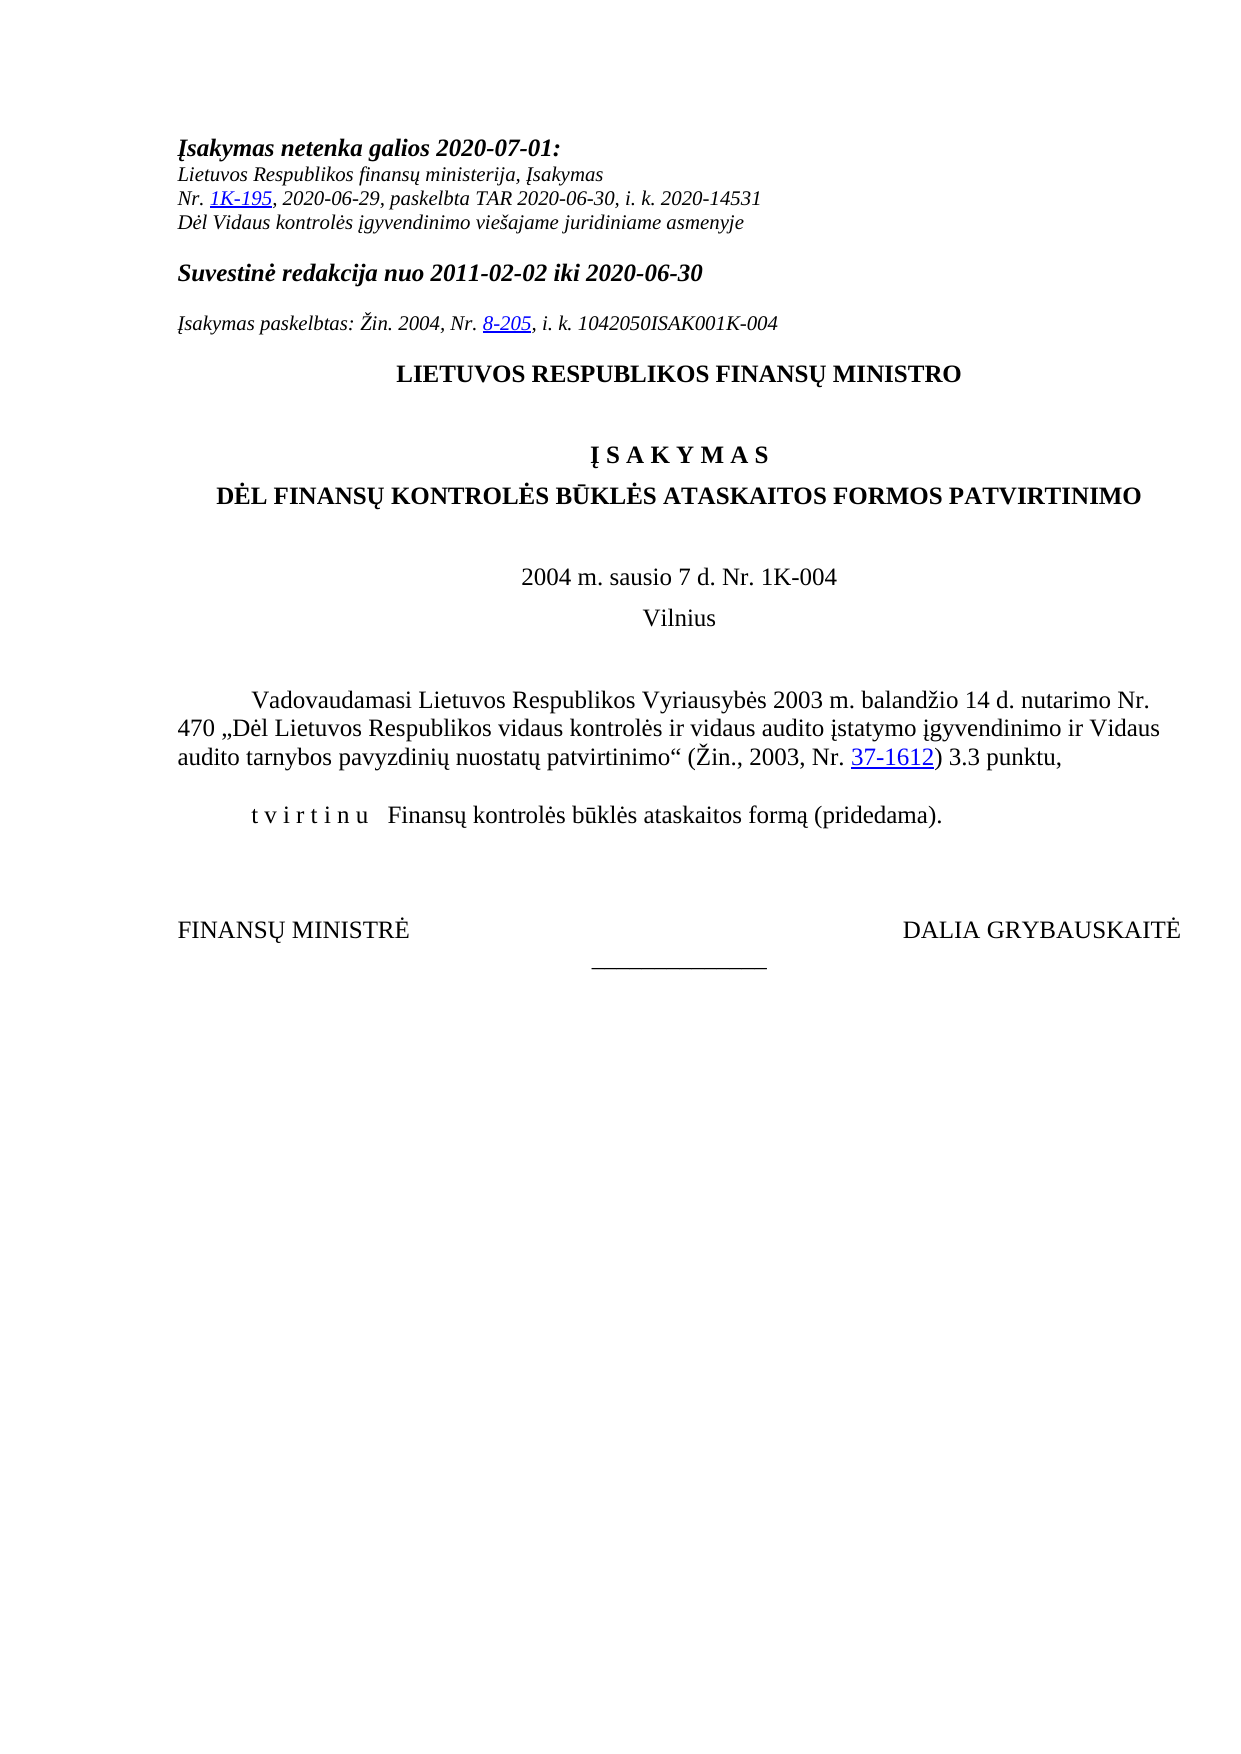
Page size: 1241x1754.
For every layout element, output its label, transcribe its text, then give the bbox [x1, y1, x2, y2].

text ______________ [177, 943, 1181, 972]
text LIETUVOS RESPUBLIKOS FINANSŲ MINISTRO [177, 359, 1181, 388]
text Į S A K Y M A S [177, 440, 1181, 469]
text Suvestinė redakcija nuo 2011-02-02 iki 2020-06-30 [177, 258, 1181, 287]
text Dėl Vidaus kontrolės įgyvendinimo viešajame juridiniame asmenyje [177, 210, 1181, 234]
text Įsakymas paskelbtas: Žin. 2004, Nr. 8-205, i. k. 1042050ISAK001K-004 [177, 311, 1181, 335]
text Vilnius [177, 603, 1181, 632]
text Įsakymas netenka galios 2020-07-01: [177, 133, 1181, 162]
text 2004 m. sausio 7 d. Nr. 1K-004 [177, 562, 1181, 591]
text tvirtinu Finansų kontrolės būklės ataskaitos formą (pridedama). [177, 800, 1181, 828]
text DĖL FINANSŲ KONTROLĖS BŪKLĖS ATASKAITOS FORMOS PATVIRTINIMO [177, 481, 1181, 510]
text Vadovaudamasi Lietuvos Respublikos Vyriausybės 2003 m. balandžio 14 d. nutarimo Nr. 470 „Dėl Lietuvos Respublikos vidaus kontrolės ir vidaus audito įstatymo įgyvendinimo ir Vidaus audito tarnybos pavyzdinių nuostatų patvirtinimo“ (Žin., 2003, Nr. 37-1612) 3.3 punktu, [177, 685, 1181, 771]
text Lietuvos Respublikos finansų ministerija, Įsakymas [177, 162, 1181, 186]
text FINANSŲ MINISTRĖ DALIA GRYBAUSKAITĖ [177, 915, 1181, 943]
text Nr. 1K-195, 2020-06-29, paskelbta TAR 2020-06-30, i. k. 2020-14531 [177, 186, 1181, 210]
